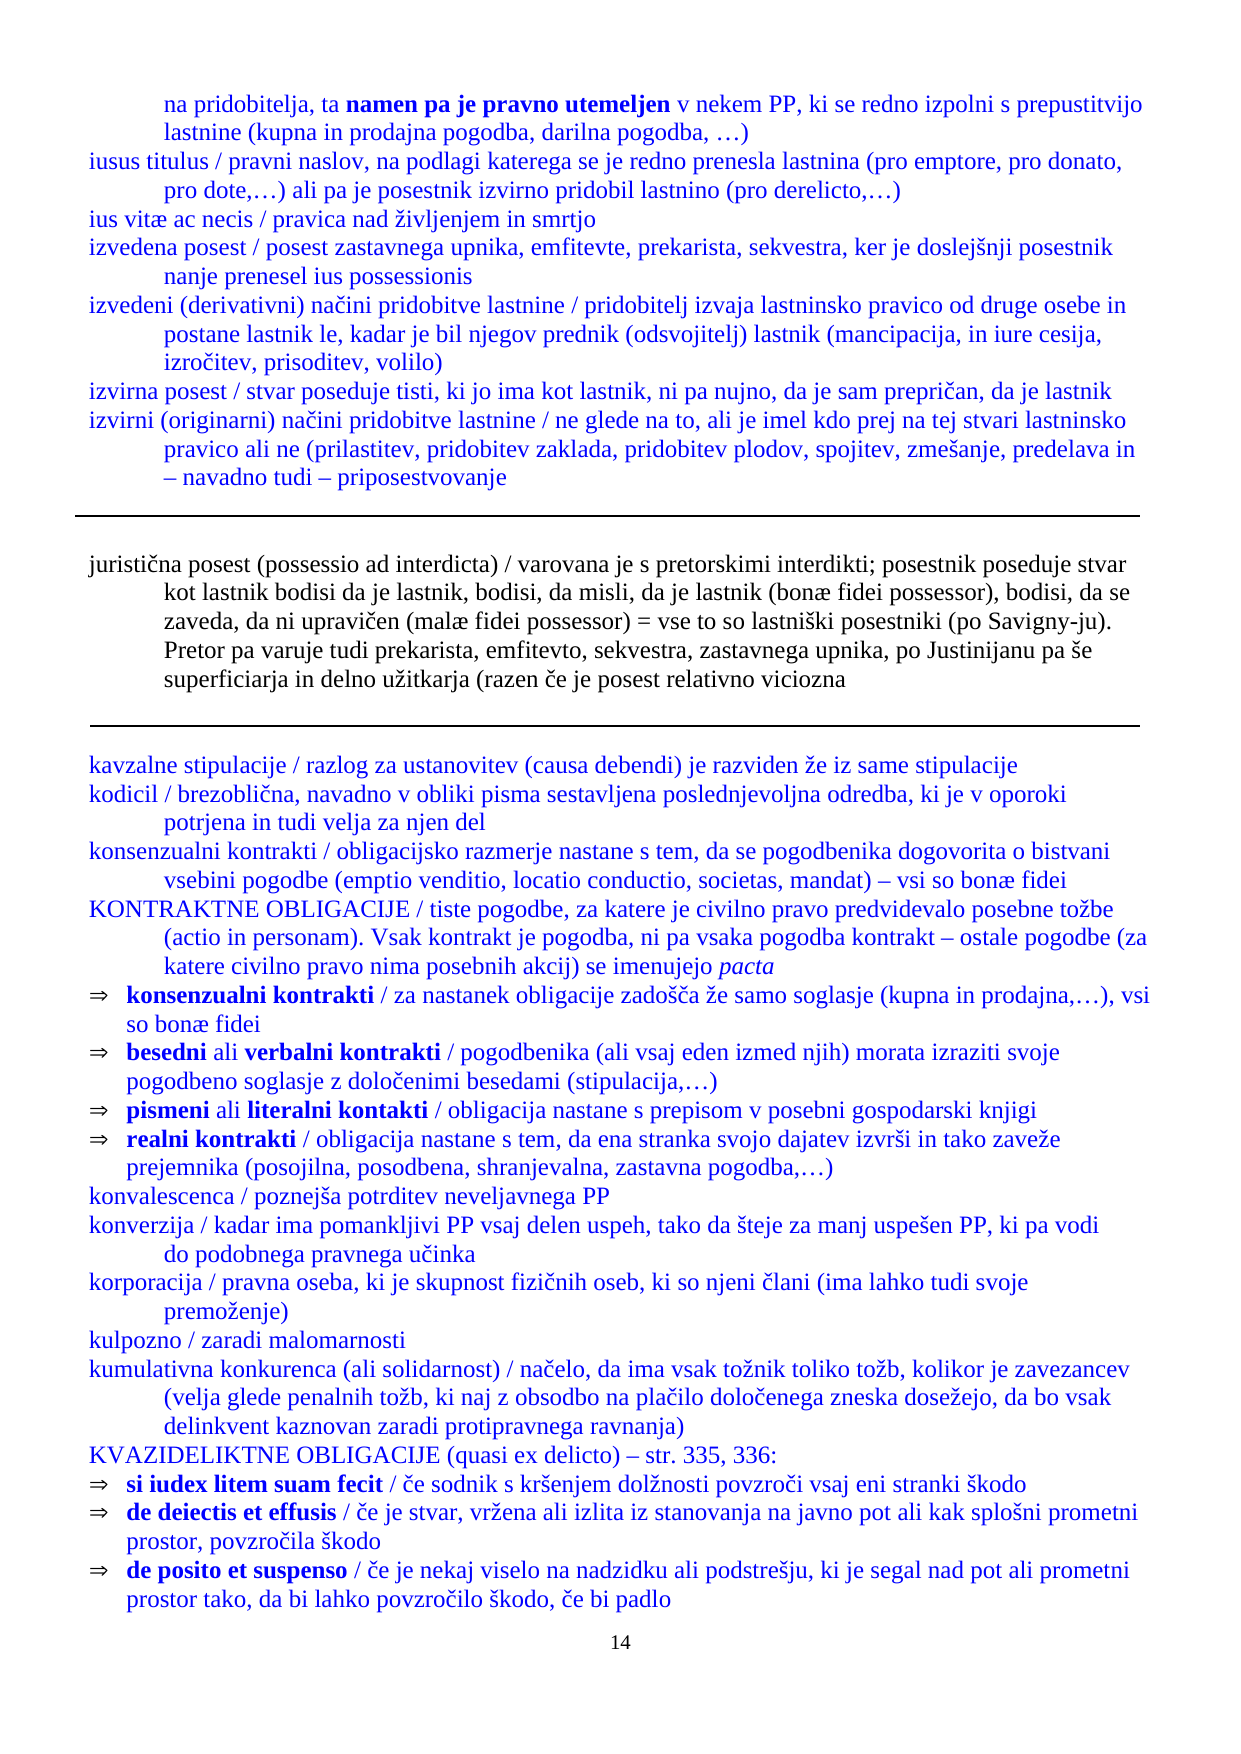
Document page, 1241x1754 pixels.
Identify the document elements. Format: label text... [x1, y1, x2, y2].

text iusus titulus / pravni naslov, na podlagi katerega se je redno prenesla lastnina (pro emptore, pro donato, [89, 146, 1152, 175]
list realni kontrakti / obligacija nastane s tem, da ena stranka svojo dajatev izvrši in tako zaveže prejemnika (posojilna, posodbena, shranjevalna, zastavna pogodba,…) [89, 1124, 1152, 1181]
text (velja glede penalnih tožb, ki naj z obsodbo na plačilo določenega zneska dosežejo, da bo vsak delinkvent kaznovan zaradi protipravnega ravnanja) [164, 1382, 1152, 1440]
list de posito et suspenso / če je nekaj viselo na nadzidku ali podstrešju, ki je segal nad pot ali prometni prostor tako, da bi lahko povzročilo škodo, če bi padlo [89, 1555, 1152, 1612]
text ius vitæ ac necis / pravica nad življenjem in smrtjo [89, 204, 1152, 232]
text kot lastnik bodisi da je lastnik, bodisi, da misli, da je lastnik (bonæ fidei possessor), bodisi, da se zaveda, da ni upravičen (malæ fidei possessor) = vse to so lastniški posestniki (po Savigny-ju). [164, 577, 1152, 635]
text kodicil / brezoblična, navadno v obliki pisma sestavljena poslednjevoljna odredba, ki je v oporoki [89, 779, 1152, 807]
text kumulativna konkurenca (ali solidarnost) / načelo, da ima vsak tožnik toliko tožb, kolikor je zavezancev [89, 1354, 1152, 1382]
text potrjena in tudi velja za njen del [89, 807, 1152, 836]
text nanje prenesel ius possessionis [89, 261, 1152, 290]
text postane lastnik le, kadar je bil njegov prednik (odsvojitelj) lastnik (mancipacija, in iure cesija, izročitev, prisoditev, volilo) [164, 319, 1152, 376]
text kulpozno / zaradi malomarnosti [89, 1325, 1152, 1354]
text pravico ali ne (prilastitev, pridobitev zaklada, pridobitev plodov, spojitev, zmešanje, predelava in – navadno tudi – priposestvovanje [164, 434, 1152, 491]
text konvalescenca / poznejša potrditev neveljavnega PP [89, 1181, 1152, 1210]
text konsenzualni kontrakti / obligacijsko razmerje nastane s tem, da se pogodbenika dogovorita o bistvani [89, 836, 1152, 865]
text KONTRAKTNE OBLIGACIJE / tiste pogodbe, za katere je civilno pravo predvidevalo posebne tožbe [89, 894, 1152, 922]
list si iudex litem suam fecit / če sodnik s kršenjem dolžnosti povzroči vsaj eni stranki škodo [89, 1469, 1152, 1497]
text pro dote,…) ali pa je posestnik izvirno pridobil lastnino (pro derelicto,…) [89, 175, 1152, 204]
text korporacija / pravna oseba, ki je skupnost fizičnih oseb, ki so njeni člani (ima lahko tudi svoje [89, 1267, 1152, 1296]
text Pretor pa varuje tudi prekarista, emfitevto, sekvestra, zastavnega upnika, po Justinijanu pa še superficiarja in delno užitkarja (razen če je posest relativno viciozna [164, 635, 1152, 692]
text na pridobitelja, ta namen pa je pravno utemeljen v nekem PP, ki se redno izpolni s prepustitvijo lastnine (kupna in prodajna pogodba, darilna pogodba, …) [164, 89, 1152, 146]
text izvirna posest / stvar poseduje tisti, ki jo ima kot lastnik, ni pa nujno, da je sam prepričan, da je lastnik [89, 376, 1152, 405]
text KVAZIDELIKTNE OBLIGACIJE (quasi ex delicto) – str. 335, 336: [89, 1440, 1152, 1469]
text (actio in personam). Vsak kontrakt je pogodba, ni pa vsaka pogodba kontrakt – ostale pogodbe (za katere civilno pravo nima posebnih akcij) se imenujejo pacta [164, 922, 1152, 980]
text vsebini pogodbe (emptio venditio, locatio conductio, societas, mandat) – vsi so bonæ fidei [89, 865, 1152, 894]
list konsenzualni kontrakti / za nastanek obligacije zadošča že samo soglasje (kupna in prodajna,…), vsi so bonæ fidei [89, 980, 1152, 1037]
text kavzalne stipulacije / razlog za ustanovitev (causa debendi) je razviden že iz same stipulacije [89, 750, 1152, 779]
text juristična posest (possessio ad interdicta) / varovana je s pretorskimi interdikti; posestnik poseduje stvar [89, 549, 1152, 577]
list pismeni ali literalni kontakti / obligacija nastane s prepisom v posebni gospodarski knjigi [89, 1095, 1152, 1124]
text premoženje) [89, 1296, 1152, 1325]
text konverzija / kadar ima pomankljivi PP vsaj delen uspeh, tako da šteje za manj uspešen PP, ki pa vodi [89, 1210, 1152, 1239]
text izvedena posest / posest zastavnega upnika, emfitevte, prekarista, sekvestra, ker je doslejšnji posestnik [89, 232, 1152, 261]
text izvedeni (derivativni) načini pridobitve lastnine / pridobitelj izvaja lastninsko pravico od druge osebe in [89, 290, 1152, 319]
text do podobnega pravnega učinka [89, 1239, 1152, 1267]
list de deiectis et effusis / če je stvar, vržena ali izlita iz stanovanja na javno pot ali kak splošni prometni prostor, povzročila škodo [89, 1497, 1152, 1555]
list besedni ali verbalni kontrakti / pogodbenika (ali vsaj eden izmed njih) morata izraziti svoje pogodbeno soglasje z določenimi besedami (stipulacija,…) [89, 1037, 1152, 1095]
text izvirni (originarni) načini pridobitve lastnine / ne glede na to, ali je imel kdo prej na tej stvari lastninsko [89, 405, 1152, 434]
